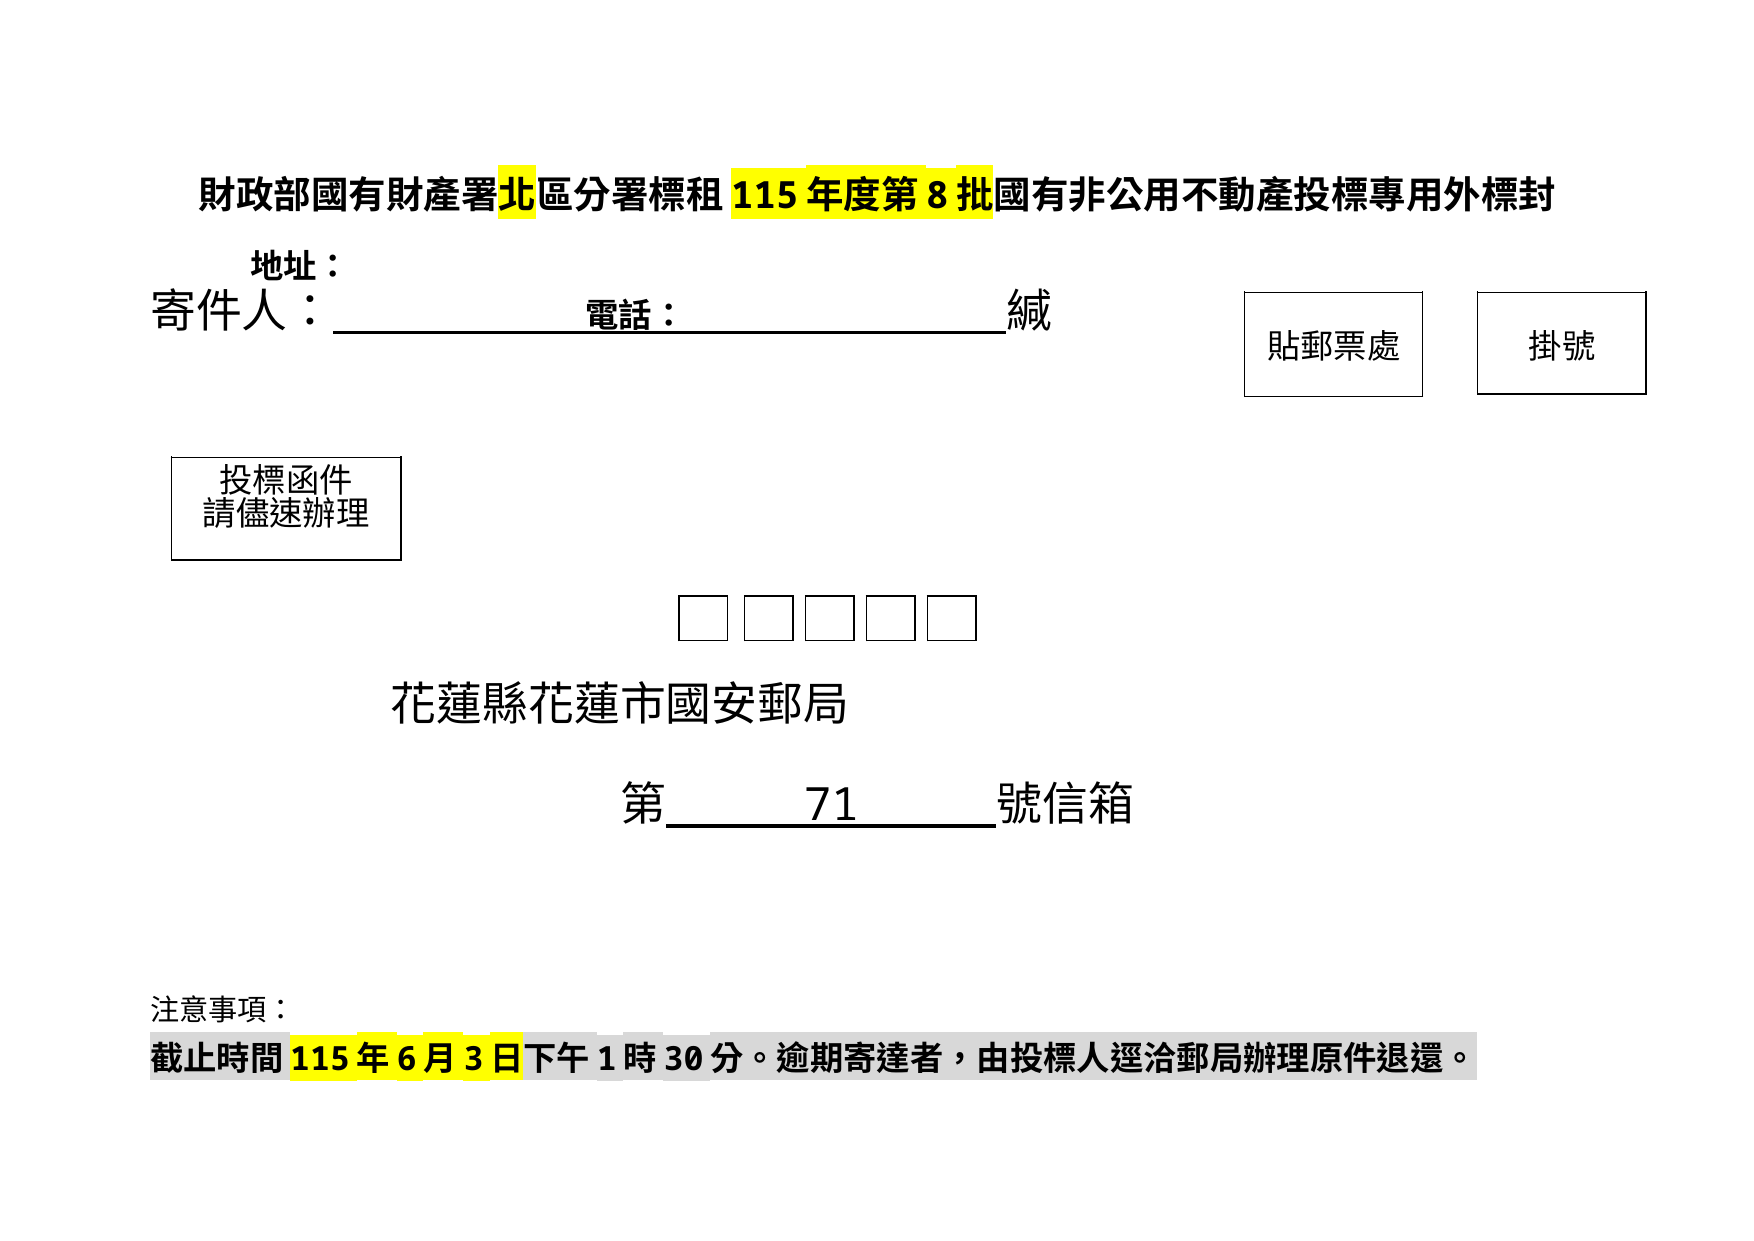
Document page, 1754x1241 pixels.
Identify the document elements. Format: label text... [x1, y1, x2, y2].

text 寄件人： 電話： 緘 [150, 286, 1645, 338]
text 花蓮縣花蓮市國安郵局 [150, 681, 1604, 731]
text 截止時間115年6月3日下午1時30分。逾期寄達者，由投標人逕洽郵局辦理原件退還。 [150, 1031, 1604, 1081]
text 掛號 [1493, 325, 1630, 367]
text 財政部國有財產署北區分署標租115年度第8批國有非公用不動產投標專用外標封 [150, 167, 1604, 219]
text 投標函件 [187, 465, 385, 499]
text 地址： [150, 252, 1604, 286]
text 寄件人： 電話： 緘 [1478, 293, 1645, 393]
text 注意事項： [150, 981, 1604, 1031]
text 第 71 號信箱 [150, 781, 1604, 831]
text 請儘速辦理 [187, 499, 385, 532]
text 寄件人： 電話： 緘 [1245, 293, 1422, 396]
text 貼郵票處 [1260, 325, 1407, 367]
